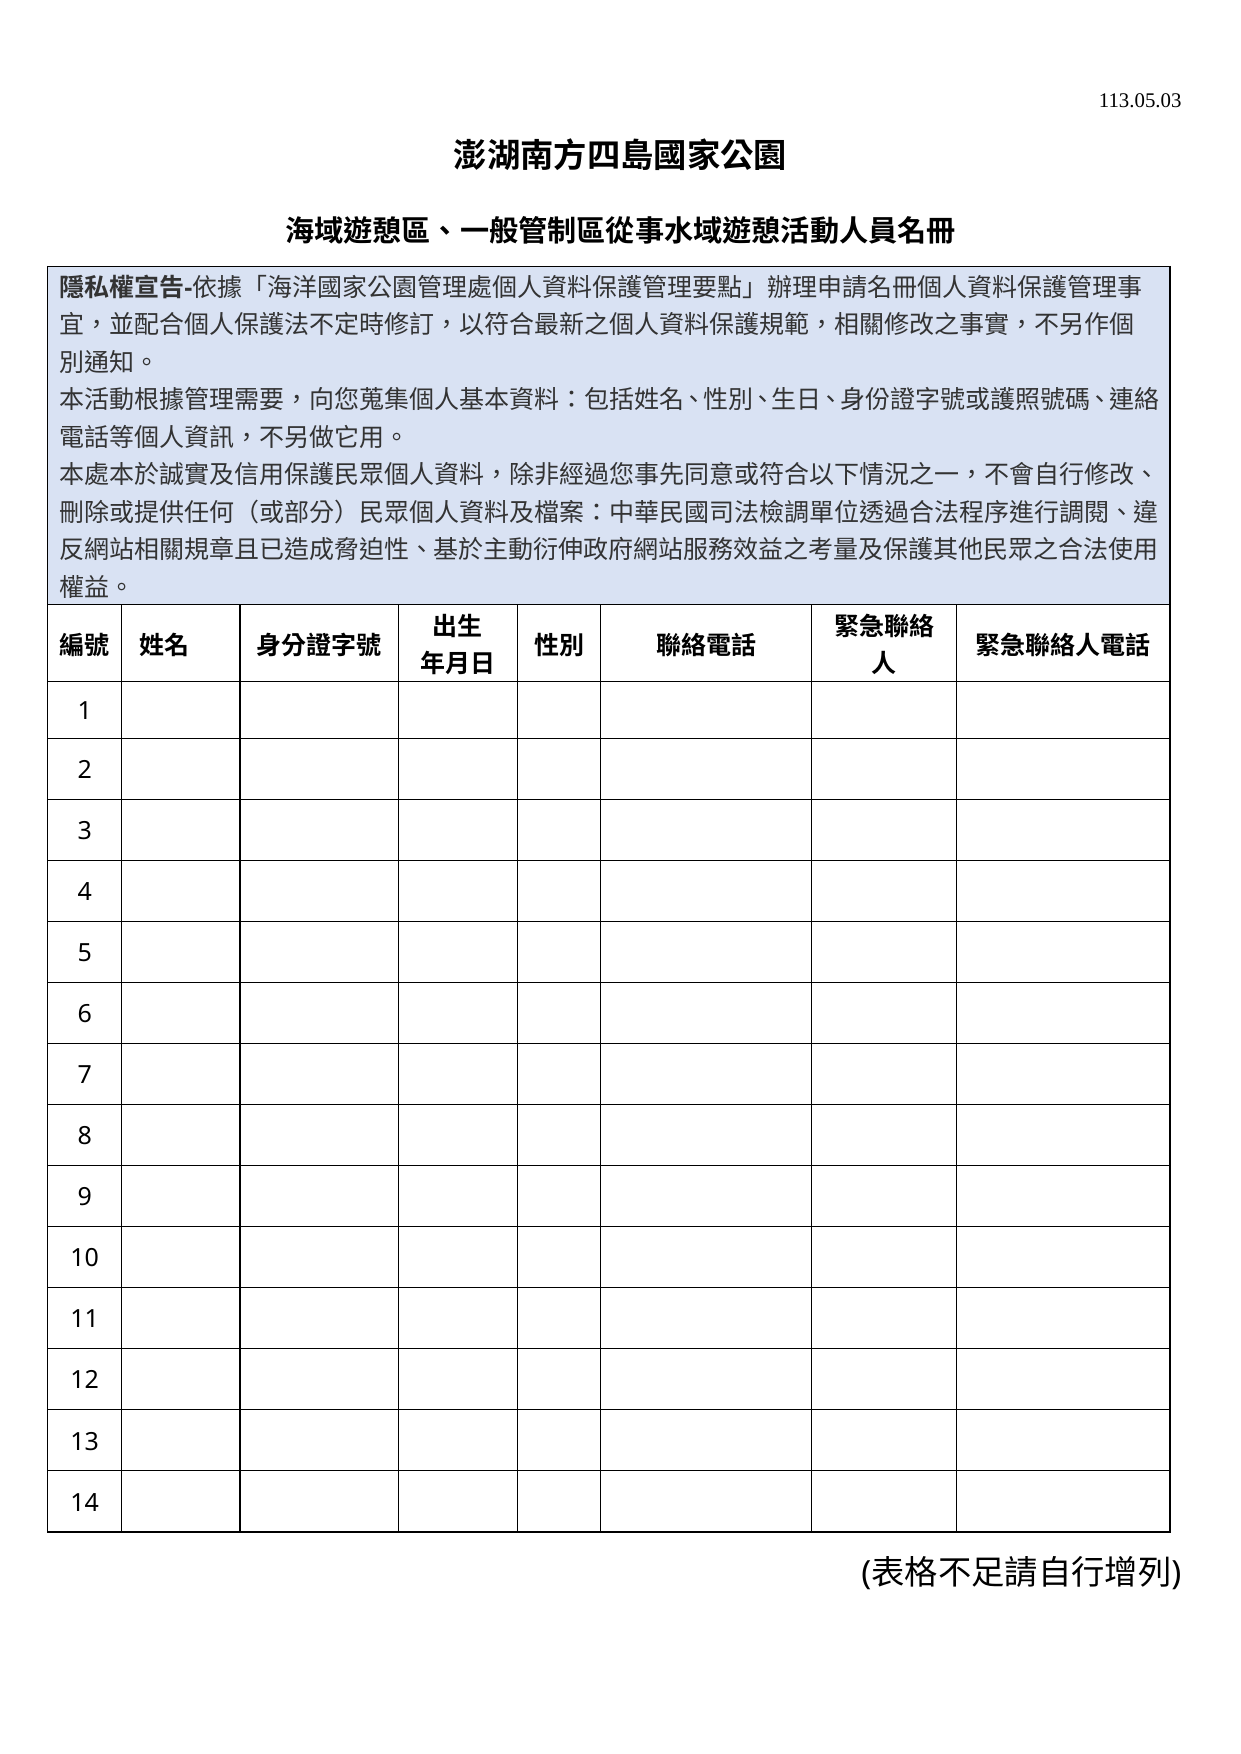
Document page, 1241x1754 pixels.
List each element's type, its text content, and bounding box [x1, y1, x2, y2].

table_cell [399, 1227, 517, 1287]
table_cell [518, 739, 600, 799]
table_cell [957, 682, 1169, 738]
table_cell [399, 861, 517, 921]
table_cell [122, 800, 239, 860]
table_cell 2 [48, 739, 121, 799]
table_cell 7 [48, 1044, 121, 1104]
table_cell [957, 1471, 1169, 1531]
table_cell [601, 1227, 811, 1287]
table_cell [518, 1105, 600, 1165]
table_cell [601, 1410, 811, 1470]
table_cell [601, 861, 811, 921]
table_cell [122, 739, 239, 799]
table_cell [122, 1349, 239, 1409]
table_cell 5 [48, 922, 121, 982]
table_cell [812, 1105, 956, 1165]
table_cell [518, 1288, 600, 1348]
table_cell [399, 1105, 517, 1165]
table_cell [122, 1471, 239, 1531]
table_cell 8 [48, 1105, 121, 1165]
table_cell [518, 1349, 600, 1409]
table_cell 10 [48, 1227, 121, 1287]
table_cell [957, 1166, 1169, 1226]
table_cell [957, 1105, 1169, 1165]
table_cell [957, 861, 1169, 921]
table_cell [957, 800, 1169, 860]
table_cell 編號 [48, 605, 121, 681]
table_cell [518, 861, 600, 921]
table_cell [957, 983, 1169, 1043]
table_cell [241, 922, 398, 982]
table_cell [241, 861, 398, 921]
table_cell [241, 1410, 398, 1470]
table_cell 12 [48, 1349, 121, 1409]
table_cell [241, 1105, 398, 1165]
table_cell [957, 1410, 1169, 1470]
table_cell [122, 983, 239, 1043]
table_cell 緊急聯絡人電話 [957, 605, 1169, 681]
table_cell [601, 922, 811, 982]
table_cell [812, 1227, 956, 1287]
table_cell [957, 739, 1169, 799]
table_cell [601, 682, 811, 738]
table_cell [399, 1166, 517, 1226]
table_cell [957, 1044, 1169, 1104]
table_cell [812, 1410, 956, 1470]
table_cell [399, 682, 517, 738]
table_cell 11 [48, 1288, 121, 1348]
table_cell [812, 739, 956, 799]
table_header 隱私權宣告-依據「海洋國家公園管理處個人資料保護管理要點」辦理申請名冊個人資料保護管理事宜，並配合個人保護法不定時修訂，以符合最新之個人資料保護規範，相關修改之事實，不另作個別通知。 本活動根據管理需要，向您蒐集個人基本資料：包括姓名、性別、生日、身份證字號或護照號碼、連絡電話等個人資訊，不另做它用。 本處本於誠實及信用保護民眾個人資料，除非經過您事先同意或符合以下情況之一，不會自行修改、刪除或提供任何（或部分）民眾個人資料及檔案：中華民國司法檢調單位透過合法程序進行調閱、違反網站相關規章且已造成脅迫性、基於主動衍伸政府網站服務效益之考量及保護其他民眾之合法使用權益。 [48, 267, 1169, 604]
table_cell 出生 年月日 [399, 605, 517, 681]
table_cell [241, 1471, 398, 1531]
table_cell [122, 682, 239, 738]
table_cell [601, 983, 811, 1043]
table_cell [122, 1105, 239, 1165]
table_cell [399, 739, 517, 799]
table_cell [812, 983, 956, 1043]
table_cell [399, 800, 517, 860]
table_cell [122, 1044, 239, 1104]
text 澎湖南方四島國家公園 [59, 116, 1181, 191]
table_cell [518, 1227, 600, 1287]
table_cell [957, 1349, 1169, 1409]
table_cell [812, 800, 956, 860]
table_cell [241, 1227, 398, 1287]
table_cell 13 [48, 1410, 121, 1470]
table_cell [518, 1166, 600, 1226]
table_cell [812, 1166, 956, 1226]
table_cell [399, 983, 517, 1043]
table_cell [241, 682, 398, 738]
table_cell [812, 1471, 956, 1531]
table_cell [399, 1410, 517, 1470]
table_cell 4 [48, 861, 121, 921]
table_cell [518, 1044, 600, 1104]
table_cell [399, 1288, 517, 1348]
table_cell [518, 922, 600, 982]
table_cell [601, 1349, 811, 1409]
table_cell [601, 800, 811, 860]
table_cell [122, 1227, 239, 1287]
table_cell [241, 1166, 398, 1226]
table_cell [399, 922, 517, 982]
table_cell 3 [48, 800, 121, 860]
table_cell 性別 [518, 605, 600, 681]
table_cell [957, 922, 1169, 982]
table_cell [241, 983, 398, 1043]
table_cell [812, 1349, 956, 1409]
table_cell [241, 1349, 398, 1409]
table_cell [241, 1044, 398, 1104]
table_cell [241, 739, 398, 799]
text 海域遊憩區、一般管制區從事水域遊憩活動人員名冊 [59, 191, 1181, 266]
table_cell [122, 922, 239, 982]
table_cell 14 [48, 1471, 121, 1531]
table_cell [812, 861, 956, 921]
table_cell 9 [48, 1166, 121, 1226]
table_cell [812, 922, 956, 982]
table_cell [518, 1471, 600, 1531]
table_cell [957, 1288, 1169, 1348]
table_cell [399, 1349, 517, 1409]
table_cell [241, 1288, 398, 1348]
table_cell [122, 861, 239, 921]
table_cell [812, 1044, 956, 1104]
table_cell [399, 1471, 517, 1531]
table_cell [518, 682, 600, 738]
table_cell [122, 1166, 239, 1226]
table_cell [399, 1044, 517, 1104]
table_cell [812, 682, 956, 738]
table_cell [601, 1288, 811, 1348]
table_cell [601, 1044, 811, 1104]
table_cell 1 [48, 682, 121, 738]
table_cell [601, 1471, 811, 1531]
table_cell [601, 1166, 811, 1226]
table_cell [122, 1288, 239, 1348]
text (表格不足請自行增列) [59, 1532, 1181, 1607]
table_cell 聯絡電話 [601, 605, 811, 681]
table_cell [518, 983, 600, 1043]
table_cell [122, 1410, 239, 1470]
table_cell [812, 1288, 956, 1348]
table_cell [601, 1105, 811, 1165]
table_cell 緊急聯絡人 [812, 605, 956, 681]
table_cell [518, 800, 600, 860]
table_cell [518, 1410, 600, 1470]
table_cell [601, 739, 811, 799]
table_cell 姓名 [122, 605, 239, 681]
table_cell 身分證字號 [241, 605, 398, 681]
table_cell [241, 800, 398, 860]
table_cell [957, 1227, 1169, 1287]
table_cell 6 [48, 983, 121, 1043]
